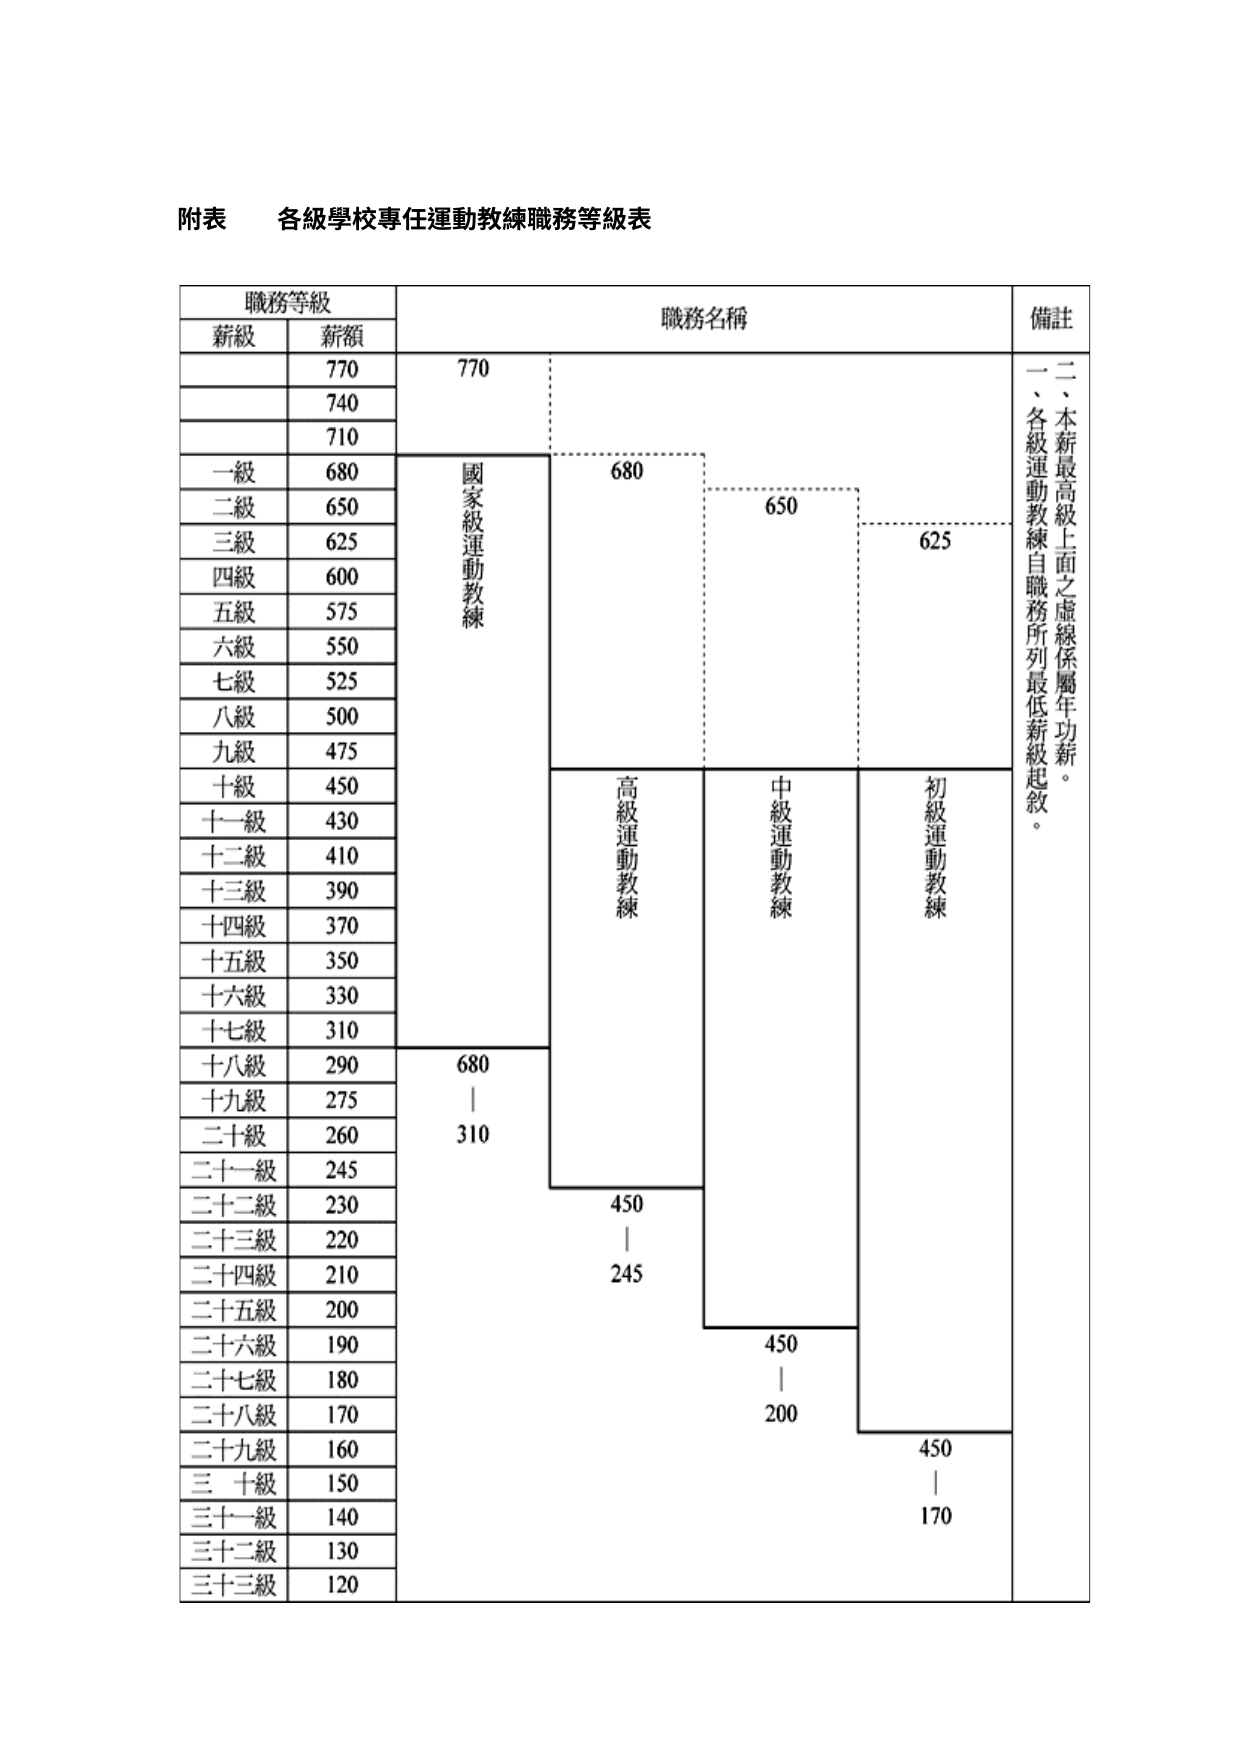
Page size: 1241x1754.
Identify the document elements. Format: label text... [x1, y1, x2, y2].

picture [179, 285, 1091, 1603]
text 附表 各級學校專任運動教練職務等級表 [177, 199, 1092, 235]
